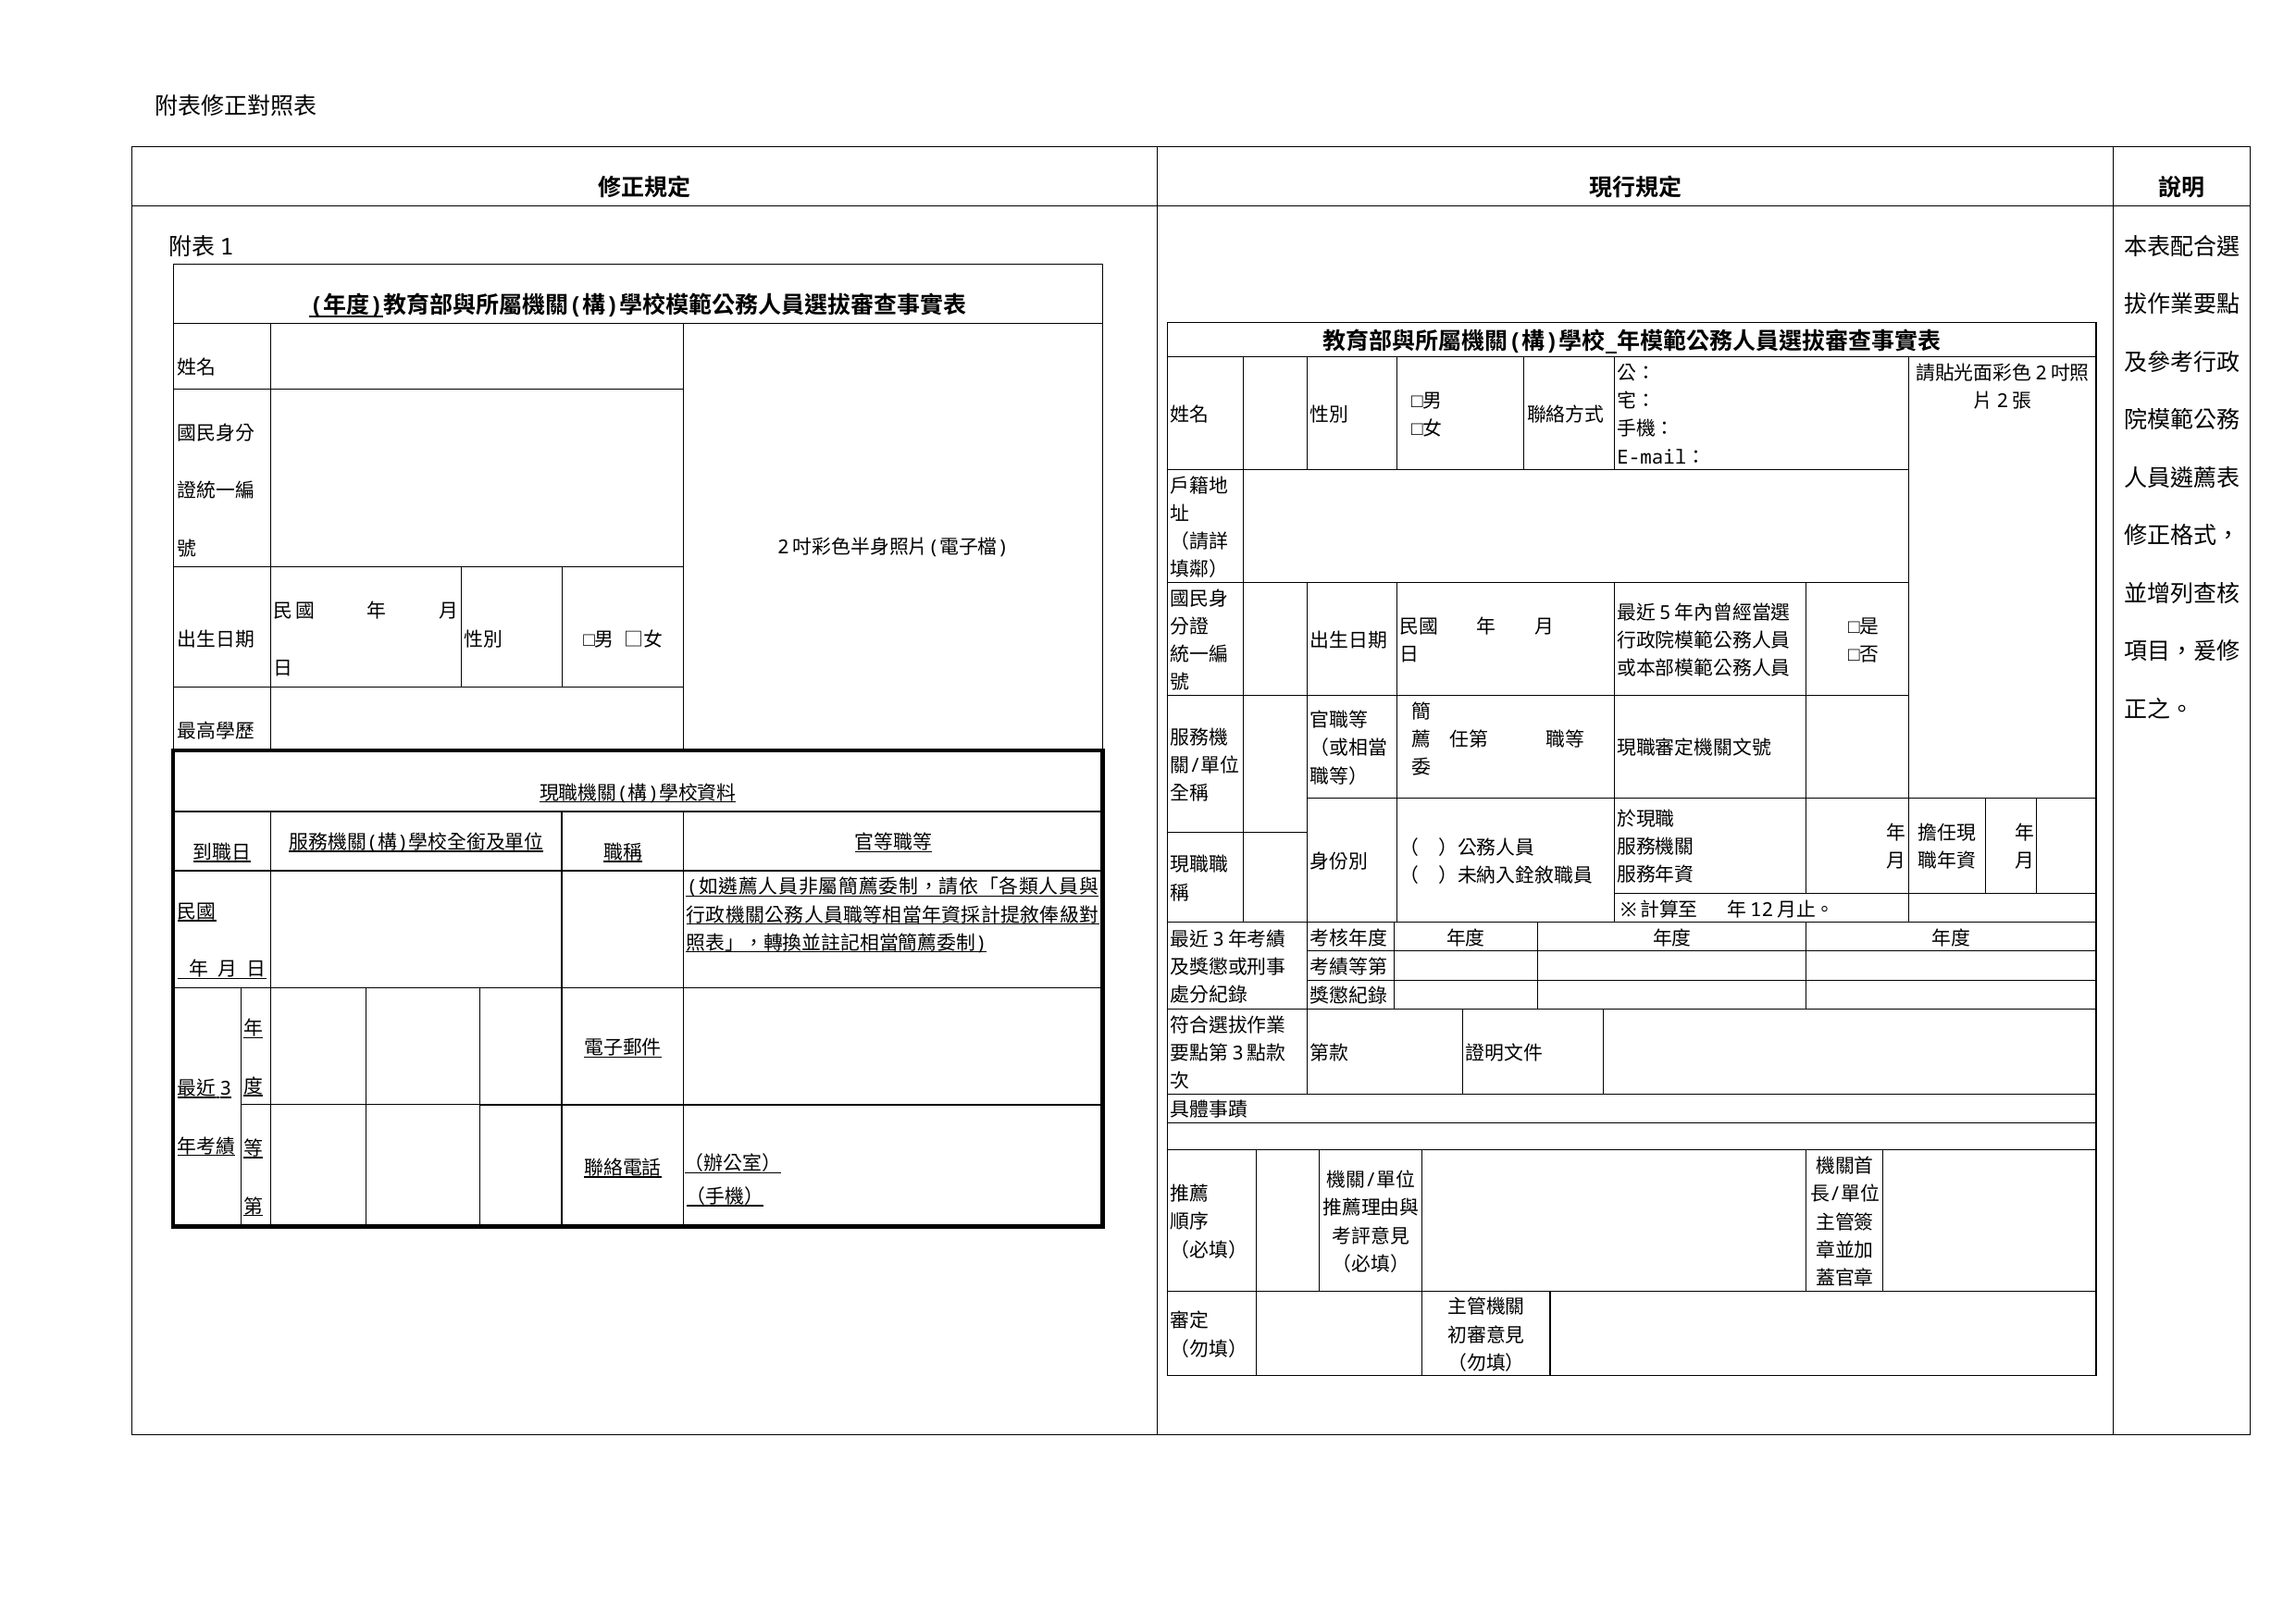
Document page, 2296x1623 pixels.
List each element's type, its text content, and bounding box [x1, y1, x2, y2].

table_header 現行規定 [1158, 147, 2113, 205]
table_cell 年度 [1538, 923, 1806, 950]
table_cell [1244, 357, 1307, 469]
table_cell [1883, 1150, 2095, 1290]
table_cell 聯絡電話 [563, 1106, 683, 1224]
table_cell 考績等第 [1308, 951, 1394, 979]
table_cell 職稱 [563, 812, 683, 870]
table_cell 最近5年內曾經當選行政院模範公務人員或本部模範公務人員 [1615, 583, 1806, 695]
table_cell 附表1 [132, 206, 1157, 1434]
table_cell [1806, 951, 2095, 979]
table_header 說明 [2114, 147, 2250, 205]
table_cell [1806, 696, 1908, 798]
table_cell [366, 1105, 479, 1224]
table_cell [1538, 951, 1806, 979]
table_cell [563, 872, 683, 987]
table_cell [480, 1106, 561, 1224]
table_cell 姓名 [174, 324, 270, 389]
table_cell 主管機關 初審意見 （勿填） [1422, 1292, 1549, 1375]
table_cell [1244, 696, 1307, 832]
table_cell [271, 688, 683, 749]
table_cell [1604, 1010, 2095, 1094]
table_cell [271, 324, 683, 389]
table_cell （ ）公務人員 （ ）未納入銓敘職員 [1397, 799, 1614, 922]
table_cell 符合選拔作業要點第3點款次 [1168, 1010, 1307, 1094]
table_cell 現職審定機關文號 [1615, 696, 1806, 798]
table_cell 性別 [462, 567, 562, 687]
table_cell [1551, 1292, 2095, 1375]
table_cell [1422, 1150, 1806, 1290]
table_cell 年度 [1395, 923, 1537, 950]
table_cell ※計算至 年12月止。 [1615, 894, 1908, 922]
table_cell 擔任現職年資 [1909, 799, 1985, 893]
table_cell 本表配合選拔作業要點及參考行政院模範公務人員遴薦表修正格式，並增列查核項目，爰修正之。 [2114, 206, 2250, 1434]
table_cell 現職職稱 [1168, 833, 1243, 922]
table_cell 簡 薦 任第 職等 委 [1397, 696, 1614, 798]
table_cell [1257, 1292, 1421, 1375]
table_header 修正規定 [132, 147, 1157, 205]
table_cell □男 □女 [1397, 357, 1523, 469]
table_cell 出生日期 [174, 567, 270, 687]
table_cell 聯絡方式 [1524, 357, 1614, 469]
table_cell □是 □否 [1806, 583, 1908, 695]
table_cell 公： 宅： 手機： E-mail： [1615, 357, 1908, 469]
table_cell [1257, 1150, 1319, 1290]
table_cell [1395, 951, 1537, 979]
table_cell 年度 [242, 988, 270, 1104]
table_header 教育部與所屬機關(構)學校 年模範公務人員選拔審查事實表 [1168, 323, 2095, 356]
table_cell 最近3年考績 [175, 988, 241, 1224]
table_cell 出生日期 [1308, 583, 1396, 695]
table_cell 戶籍地址 （請詳填鄰） [1168, 470, 1243, 582]
table_cell 性別 [1308, 357, 1396, 469]
table_cell [1244, 583, 1307, 695]
table_cell [1395, 981, 1537, 1009]
table_cell [1909, 894, 2095, 922]
table_cell 審定 （勿填） [1168, 1292, 1256, 1375]
table_cell 年 月 [1986, 799, 2036, 893]
table_cell [1158, 206, 2113, 1434]
table_cell 於現職 服務機關 服務年資 [1615, 799, 1806, 893]
table_cell 2吋彩色半身照片(電子檔) [684, 324, 1102, 749]
table_cell [1806, 981, 2095, 1009]
table_cell 民國 年 月 日 [175, 872, 270, 987]
table_cell 電子郵件 [563, 988, 683, 1104]
table_cell 國民身分證統一編號 [174, 390, 270, 566]
table_cell □男 □女 [563, 567, 683, 687]
table_cell 請貼光面彩色2吋照片2張 [1909, 357, 2095, 798]
table_cell （辦公室） （手機） [684, 1106, 1100, 1224]
table_cell 最高學歷 [174, 688, 270, 749]
table_cell 第款 [1308, 1010, 1462, 1094]
table_cell 服務機關/單位全稱 [1168, 696, 1243, 832]
table_cell [2037, 799, 2095, 893]
table_cell 推薦 順序 （必填） [1168, 1150, 1256, 1290]
table_cell 官職等（或相當職等） [1308, 696, 1396, 798]
table_cell [1244, 470, 1908, 582]
table_cell 等第 [242, 1105, 270, 1224]
table_cell [271, 988, 366, 1104]
table_cell 民國 年 月 日 [1397, 583, 1614, 695]
table_cell [366, 988, 479, 1104]
table_cell [271, 1105, 366, 1224]
table_cell 國民身分證 統一編號 [1168, 583, 1243, 695]
table_cell 年度 [1806, 923, 2095, 950]
table_cell [1244, 833, 1307, 922]
table_cell 獎懲紀錄 [1308, 981, 1394, 1009]
table_cell 現職機關(構)學校資料 [175, 752, 1100, 811]
table_cell 姓名 [1168, 357, 1243, 469]
table_cell 民國 年 月 日 [271, 567, 461, 687]
table_cell [1538, 981, 1806, 1009]
table_cell 最近3年考績及獎懲或刑事處分紀錄 [1168, 923, 1307, 1009]
table_cell 考核年度 [1308, 923, 1394, 950]
table_header (年度)教育部與所屬機關(構)學校模範公務人員選拔審查事實表 [174, 265, 1102, 323]
table_cell 證明文件 [1463, 1010, 1603, 1094]
table_cell 機關/單位推薦理由與考評意見 （必填） [1320, 1150, 1421, 1290]
table_cell [271, 872, 561, 987]
table_cell [480, 988, 561, 1104]
table_cell 服務機關(構)學校全銜及單位 [271, 812, 561, 870]
table_cell 機關首長/單位主管簽章並加蓋官章 [1806, 1150, 1882, 1290]
table_cell 到職日 [175, 812, 270, 870]
table_cell 具體事蹟 [1168, 1095, 2095, 1122]
table_header 修正規定 [142, 81, 590, 128]
table_cell [1168, 1123, 2095, 1149]
table_cell 年 月 [1806, 799, 1908, 893]
table_cell 官等職等 [684, 812, 1100, 870]
table_cell [271, 390, 683, 566]
table_cell (如遴薦人員非屬簡薦委制，請依「各類人員與行政機關公務人員職等相當年資採計提敘俸級對照表」，轉換並註記相當簡薦委制) [684, 872, 1100, 987]
table_cell 身份別 [1308, 799, 1396, 922]
table_cell [684, 988, 1100, 1104]
